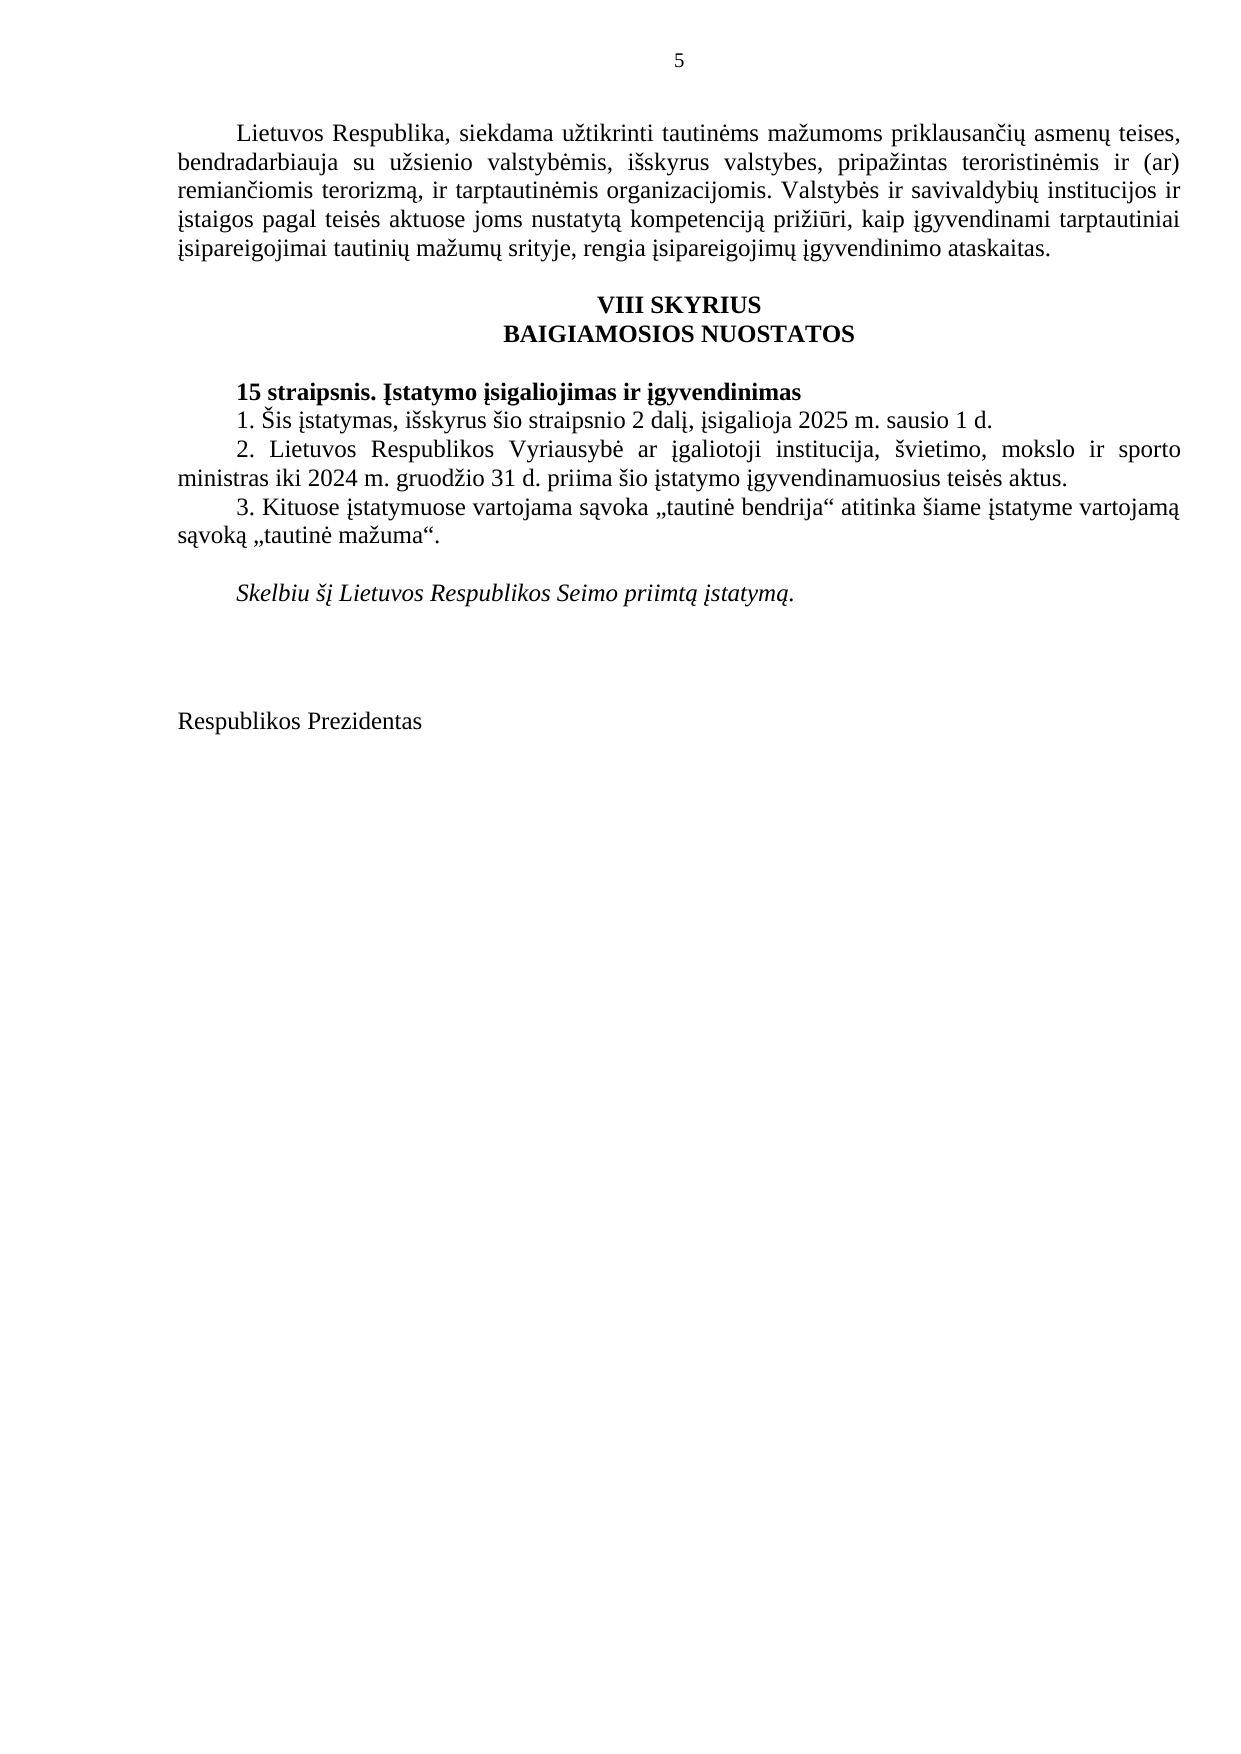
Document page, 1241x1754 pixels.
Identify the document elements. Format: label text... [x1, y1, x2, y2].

text 2. Lietuvos Respublikos Vyriausybė ar įgaliotoji institucija, švietimo, mokslo ir sporto ministras iki 2024 m. gruodžio 31 d. priima šio įstatymo įgyvendinamuosius teisės aktus. [177, 434, 1181, 492]
text BAIGIAMOSIOS NUOSTATOS [177, 319, 1181, 348]
text VIII SKYRIUS [177, 291, 1181, 319]
text Skelbiu šį Lietuvos Respublikos Seimo priimtą įstatymą. [177, 578, 1181, 607]
text 3. Kituose įstatymuose vartojama sąvoka „tautinė bendrija“ atitinka šiame įstatyme vartojamą sąvoką „tautinė mažuma“. [177, 492, 1181, 549]
text Respublikos Prezidentas [177, 706, 1181, 735]
text Lietuvos Respublika, siekdama užtikrinti tautinėms mažumoms priklausančių asmenų teises, bendradarbiauja su užsienio valstybėmis, išskyrus valstybes, pripažintas teroristinėmis ir (ar) remiančiomis terorizmą, ir tarptautinėmis organizacijomis. Valstybės ir savivaldybių institucijos ir įstaigos pagal teisės aktuose joms nustatytą kompetenciją prižiūri, kaip įgyvendinami tarptautiniai įsipareigojimai tautinių mažumų srityje, rengia įsipareigojimų įgyvendinimo ataskaitas. [177, 118, 1181, 262]
text 15 straipsnis. Įstatymo įsigaliojimas ir įgyvendinimas [177, 377, 1181, 406]
text 1. Šis įstatymas, išskyrus šio straipsnio 2 dalį, įsigalioja 2025 m. sausio 1 d. [177, 406, 1181, 434]
